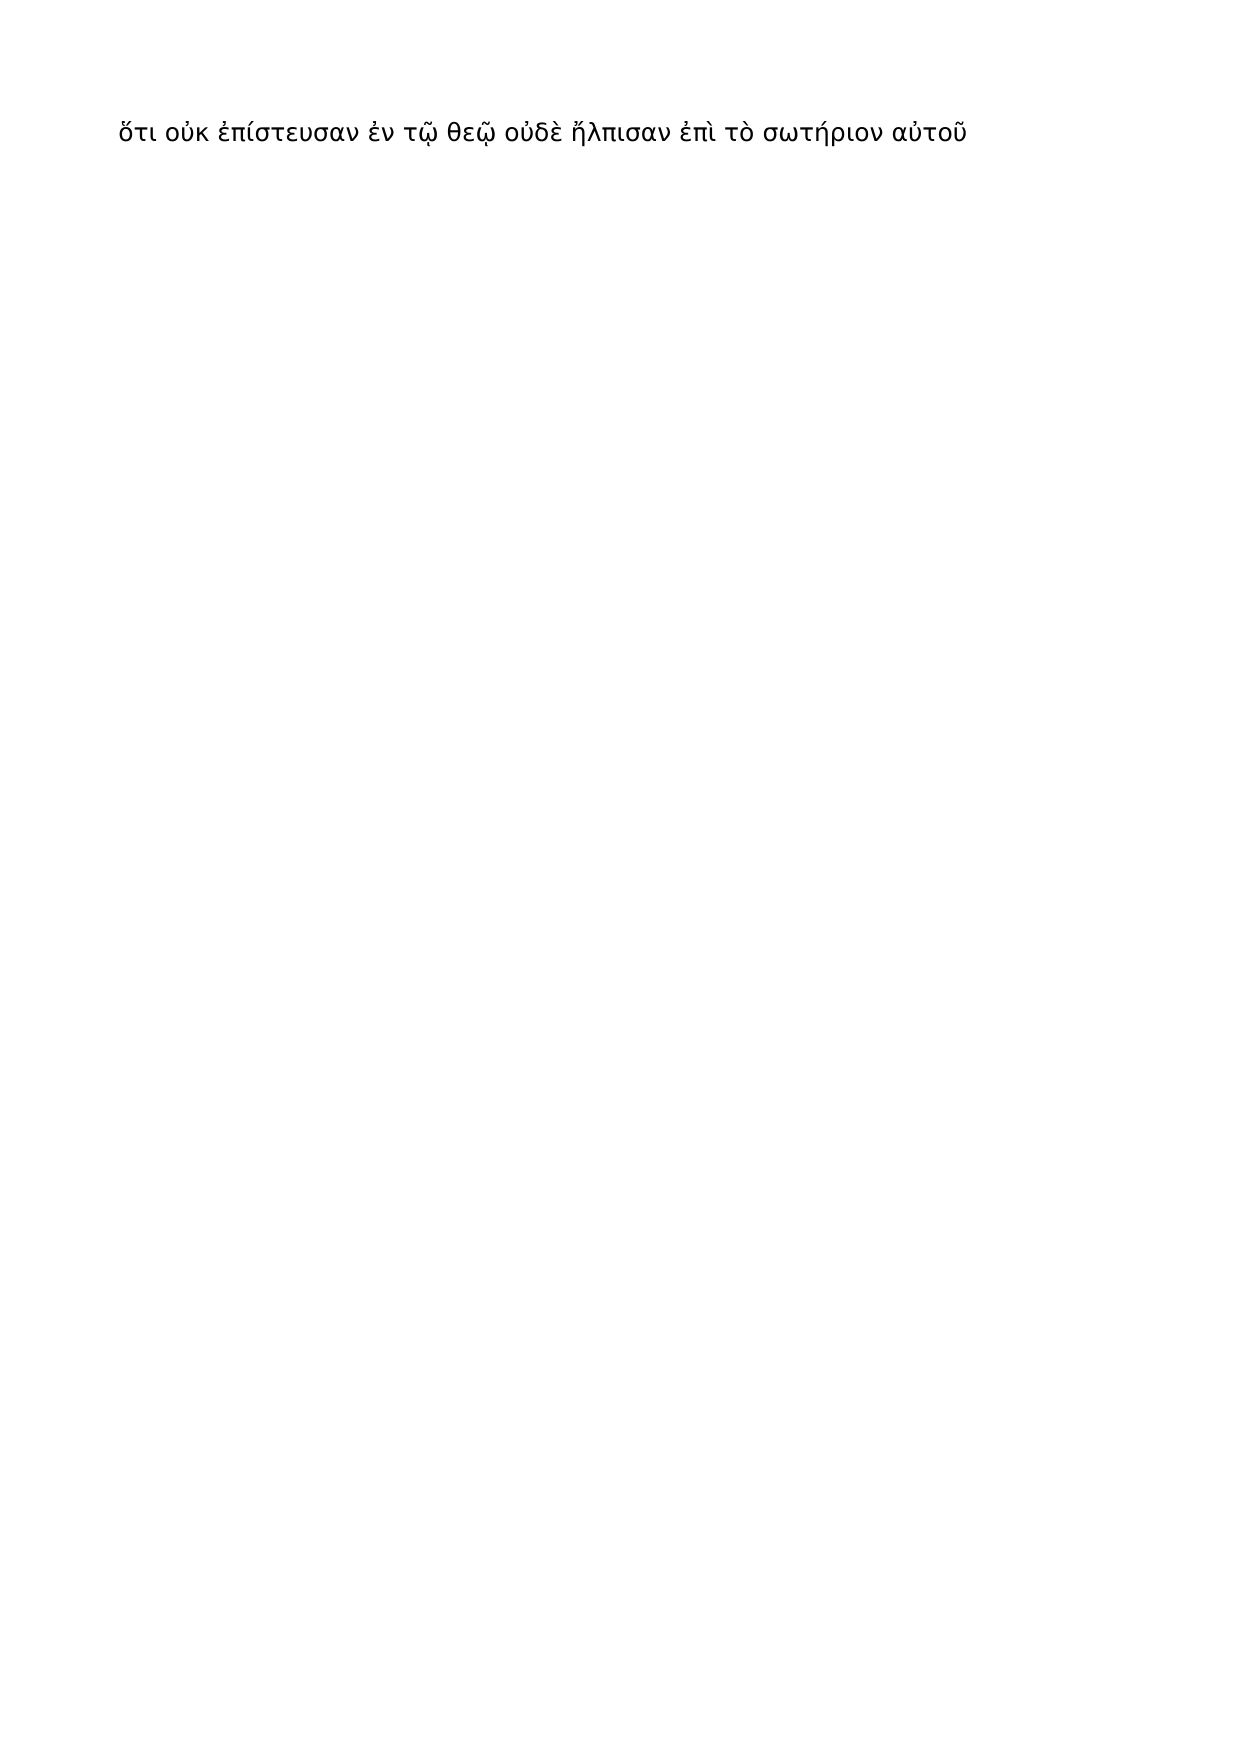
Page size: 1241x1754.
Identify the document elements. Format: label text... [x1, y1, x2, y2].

text ὅτι οὐκ ἐπίστευσαν ἐν τῷ θεῷ οὐδὲ ἤλπισαν ἐπὶ τὸ σωτήριον αὐτοῦ [118, 118, 1122, 147]
